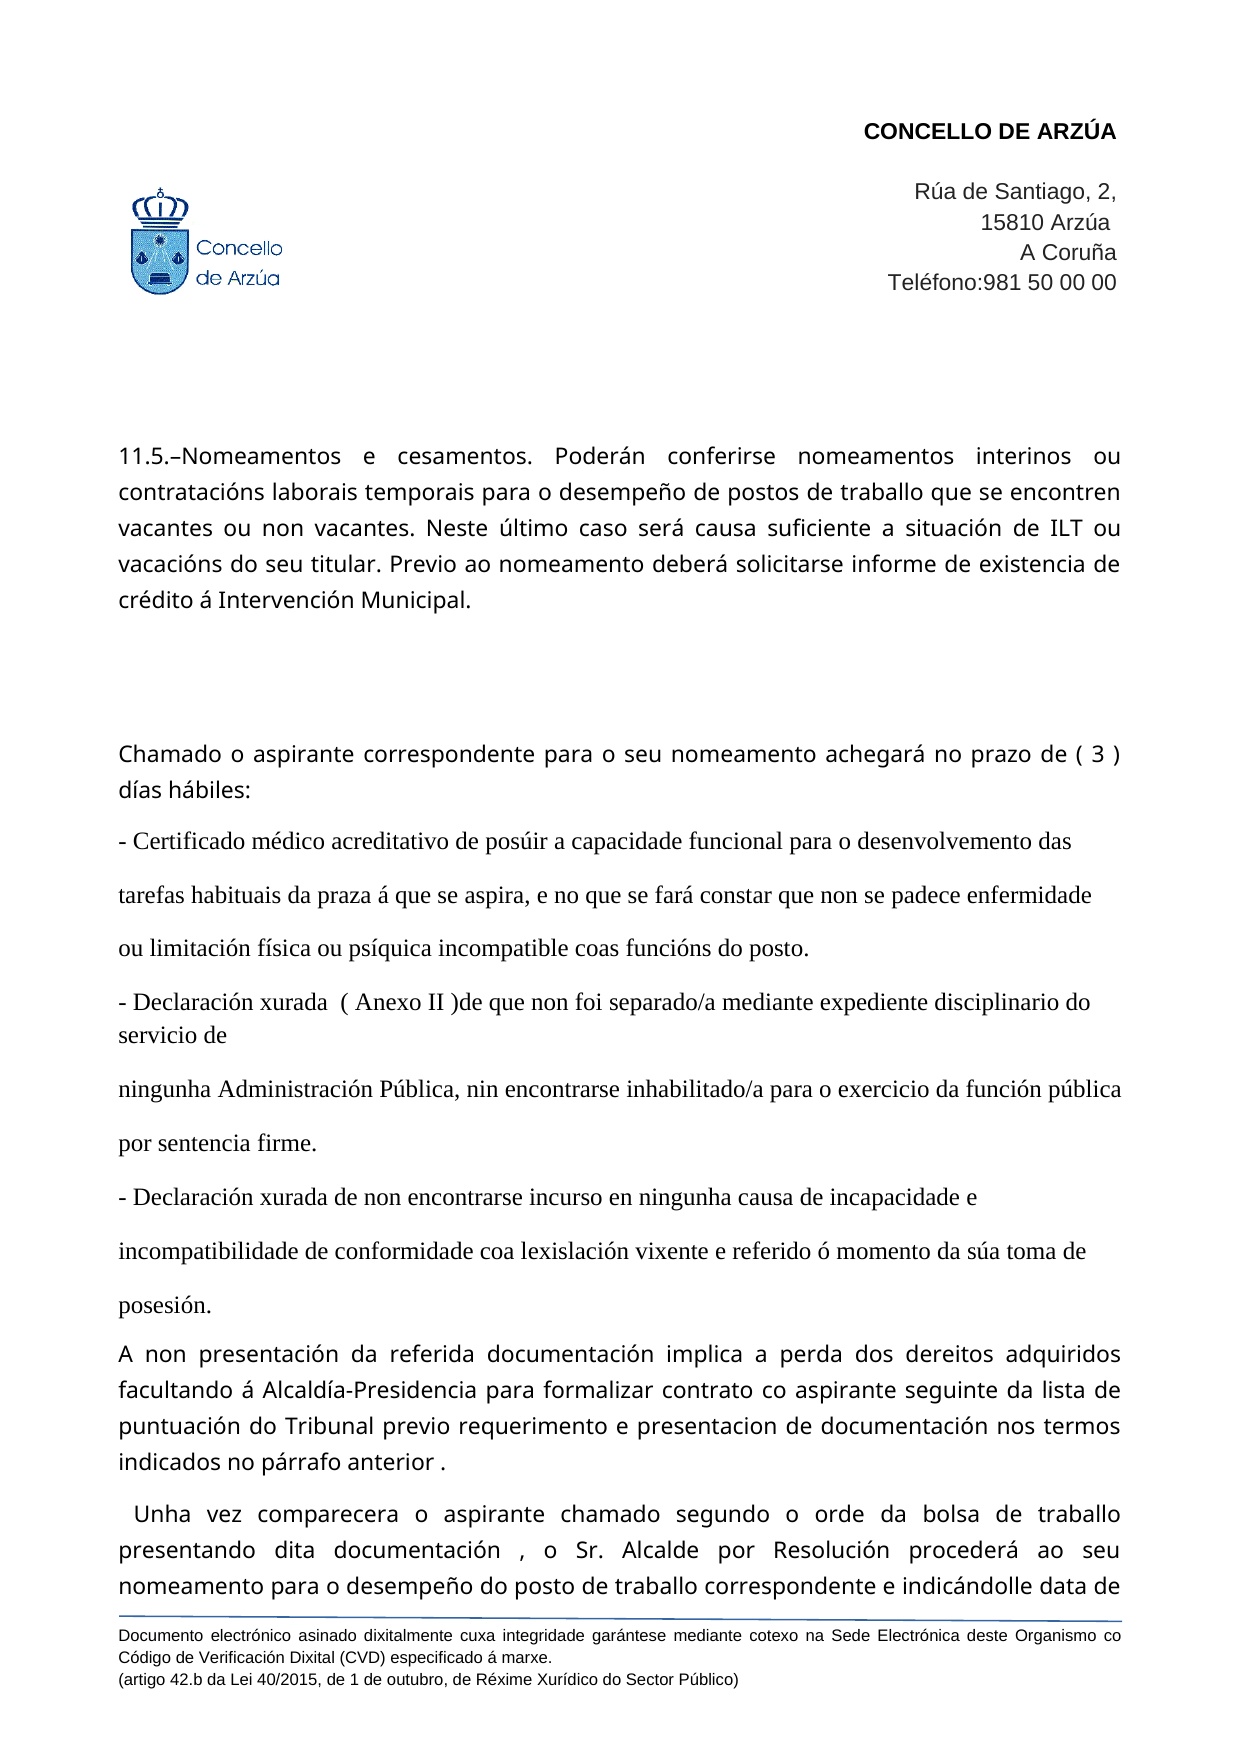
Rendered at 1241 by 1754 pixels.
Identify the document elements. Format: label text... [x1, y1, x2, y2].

text incompatibilidade de conformidade coa lexislación vixente e referido ó momento da súa toma de [118, 1236, 1122, 1264]
text - Certificado médico acreditativo de posúir a capacidade funcional para o desenvolvemento das [118, 826, 1122, 854]
text A non presentación da referida documentación implica a perda dos dereitos adquiridos facultando á Alcaldía-Presidencia para formalizar contrato co aspirante seguinte da lista de puntuación do Tribunal previo requerimento e presentacion de documentación nos termos indicados no párrafo anterior . [118, 1338, 1122, 1477]
text ningunha Administración Pública, nin encontrarse inhabilitado/a para o exercicio da función pública [118, 1074, 1122, 1103]
text - Declaración xurada de non encontrarse incurso en ningunha causa de incapacidade e [118, 1182, 1122, 1211]
text - Declaración xurada ( Anexo II )de que non foi separado/a mediante expediente disciplinario do servicio de [118, 987, 1122, 1049]
text Unha vez comparecera o aspirante chamado segundo o orde da bolsa de traballo presentando dita documentación , o Sr. Alcalde por Resolución procederá ao seu nomeamento para o desempeño do posto de traballo correspondente e indicándolle data de [118, 1498, 1122, 1601]
text 11.5.–Nomeamentos e cesamentos. Poderán conferirse nomeamentos interinos ou contratacións laborais temporais para o desempeño de postos de traballo que se encontren vacantes ou non vacantes. Neste último caso será causa suficiente a situación de ILT ou vacacións do seu titular. Previo ao nomeamento deberá solicitarse informe de existencia de crédito á Intervención Municipal. [118, 440, 1122, 615]
text tarefas habituais da praza á que se aspira, e no que se fará constar que non se padece enfermidade [118, 880, 1122, 908]
text ou limitación física ou psíquica incompatible coas funcións do posto. [118, 933, 1122, 962]
text por sentencia firme. [118, 1128, 1122, 1157]
text Chamado o aspirante correspondente para o seu nomeamento achegará no prazo de ( 3 ) días hábiles: [118, 738, 1122, 806]
text posesión. [118, 1290, 1122, 1318]
